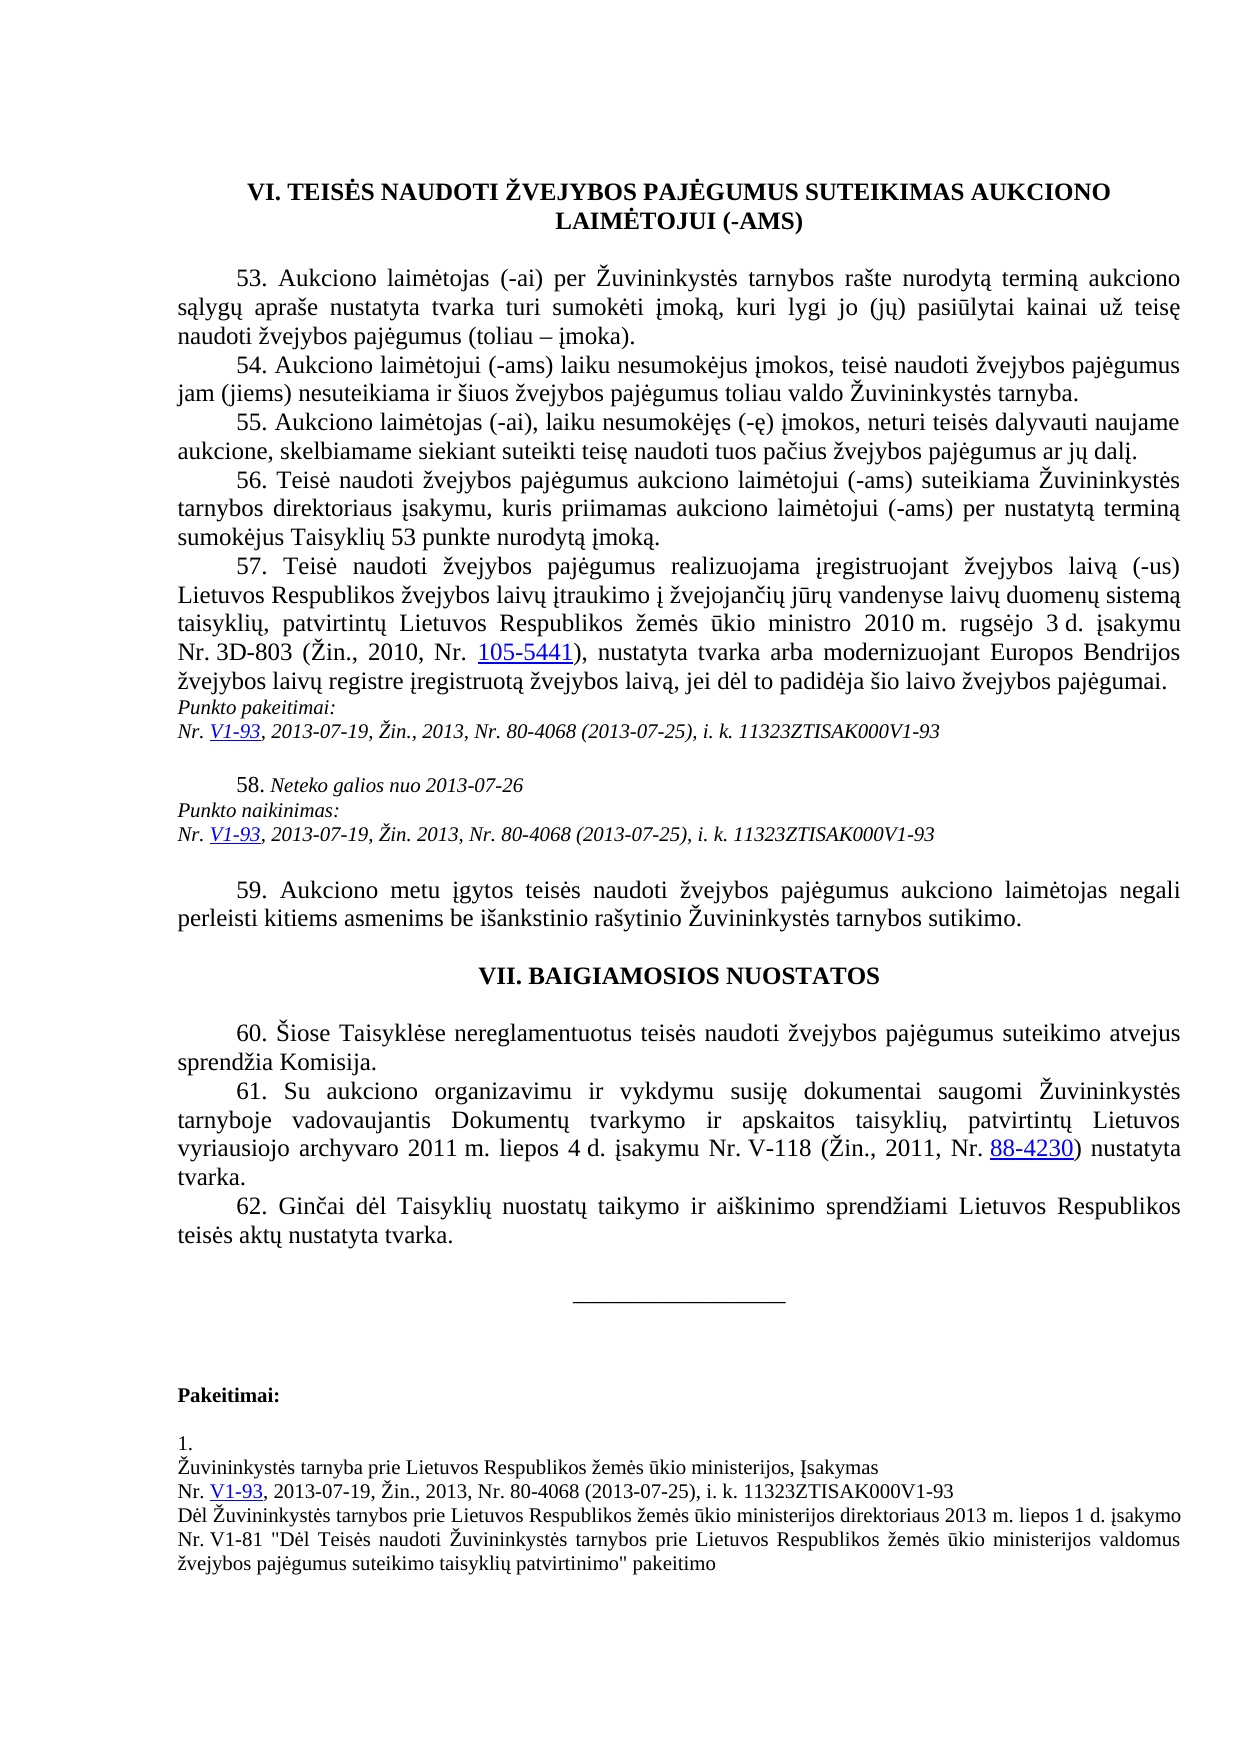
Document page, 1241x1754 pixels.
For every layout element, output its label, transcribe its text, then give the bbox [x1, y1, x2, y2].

text 1. [177, 1431, 1181, 1455]
text Dėl Žuvininkystės tarnybos prie Lietuvos Respublikos žemės ūkio ministerijos direktoriaus 2013 m. liepos 1 d. įsakymo Nr. V1-81 "Dėl Teisės naudoti Žuvininkystės tarnybos prie Lietuvos Respublikos žemės ūkio ministerijos valdomus žvejybos pajėgumus suteikimo taisyklių patvirtinimo" pakeitimo [177, 1503, 1181, 1575]
text 54. Aukciono laimėtojui (-ams) laiku nesumokėjus įmokos, teisė naudoti žvejybos pajėgumus jam (jiems) nesuteikiama ir šiuos žvejybos pajėgumus toliau valdo Žuvininkystės tarnyba. [177, 350, 1181, 407]
text 56. Teisė naudoti žvejybos pajėgumus aukciono laimėtojui (-ams) suteikiama Žuvininkystės tarnybos direktoriaus įsakymu, kuris priimamas aukciono laimėtojui (-ams) per nustatytą terminą sumokėjus Taisyklių 53 punkte nurodytą įmoką. [177, 465, 1181, 551]
text 61. Su aukciono organizavimu ir vykdymu susiję dokumentai saugomi Žuvininkystės tarnyboje vadovaujantis Dokumentų tvarkymo ir apskaitos taisyklių, patvirtintų Lietuvos vyriausiojo archyvaro 2011 m. liepos 4 d. įsakymu Nr. V-118 (Žin., 2011, Nr. 88-4230) nustatyta tvarka. [177, 1076, 1181, 1191]
text 57. Teisė naudoti žvejybos pajėgumus realizuojama įregistruojant žvejybos laivą (-us) Lietuvos Respublikos žvejybos laivų įtraukimo į žvejojančių jūrų vandenyse laivų duomenų sistemą taisyklių, patvirtintų Lietuvos Respublikos žemės ūkio ministro 2010 m. rugsėjo 3 d. įsakymu Nr. 3D-803 (Žin., 2010, Nr. 105-5441), nustatyta tvarka arba modernizuojant Europos Bendrijos žvejybos laivų registre įregistruotą žvejybos laivą, jei dėl to padidėja šio laivo žvejybos pajėgumai. [177, 551, 1181, 695]
text 60. Šiose Taisyklėse nereglamentuotus teisės naudoti žvejybos pajėgumus suteikimo atvejus sprendžia Komisija. [177, 1018, 1181, 1076]
text Nr. V1-93, 2013-07-19, Žin., 2013, Nr. 80-4068 (2013-07-25), i. k. 11323ZTISAK000V1-93 [177, 719, 1181, 743]
text _________________ [177, 1277, 1181, 1306]
text Žuvininkystės tarnyba prie Lietuvos Respublikos žemės ūkio ministerijos, Įsakymas [177, 1455, 1181, 1479]
text 59. Aukciono metu įgytos teisės naudoti žvejybos pajėgumus aukciono laimėtojas negali perleisti kitiems asmenims be išankstinio rašytinio Žuvininkystės tarnybos sutikimo. [177, 875, 1181, 932]
text 58. Neteko galios nuo 2013-07-26 [177, 772, 1181, 798]
text Punkto pakeitimai: [177, 695, 1181, 719]
text 53. Aukciono laimėtojas (-ai) per Žuvininkystės tarnybos rašte nurodytą terminą aukciono sąlygų apraše nustatyta tvarka turi sumokėti įmoką, kuri lygi jo (jų) pasiūlytai kainai už teisę naudoti žvejybos pajėgumus (toliau – įmoka). [177, 263, 1181, 350]
text Nr. V1-93, 2013-07-19, Žin. 2013, Nr. 80-4068 (2013-07-25), i. k. 11323ZTISAK000V1-93 [177, 822, 1181, 846]
text VI. TEISĖS NAUDOTI ŽVEJYBOS PAJĖGUMUS SUTEIKIMAS AUKCIONO LAIMĖTOJUI (-ams) [177, 177, 1181, 235]
text VII. BAIGIAMOSIOS NUOSTATOS [177, 961, 1181, 990]
text Nr. V1-93, 2013-07-19, Žin., 2013, Nr. 80-4068 (2013-07-25), i. k. 11323ZTISAK000V1-93 [177, 1479, 1181, 1503]
text Pakeitimai: [177, 1383, 1181, 1407]
text 55. Aukciono laimėtojas (-ai), laiku nesumokėjęs (-ę) įmokos, neturi teisės dalyvauti naujame aukcione, skelbiamame siekiant suteikti teisę naudoti tuos pačius žvejybos pajėgumus ar jų dalį. [177, 407, 1181, 465]
text 62. Ginčai dėl Taisyklių nuostatų taikymo ir aiškinimo sprendžiami Lietuvos Respublikos teisės aktų nustatyta tvarka. [177, 1191, 1181, 1248]
text Punkto naikinimas: [177, 798, 1181, 822]
